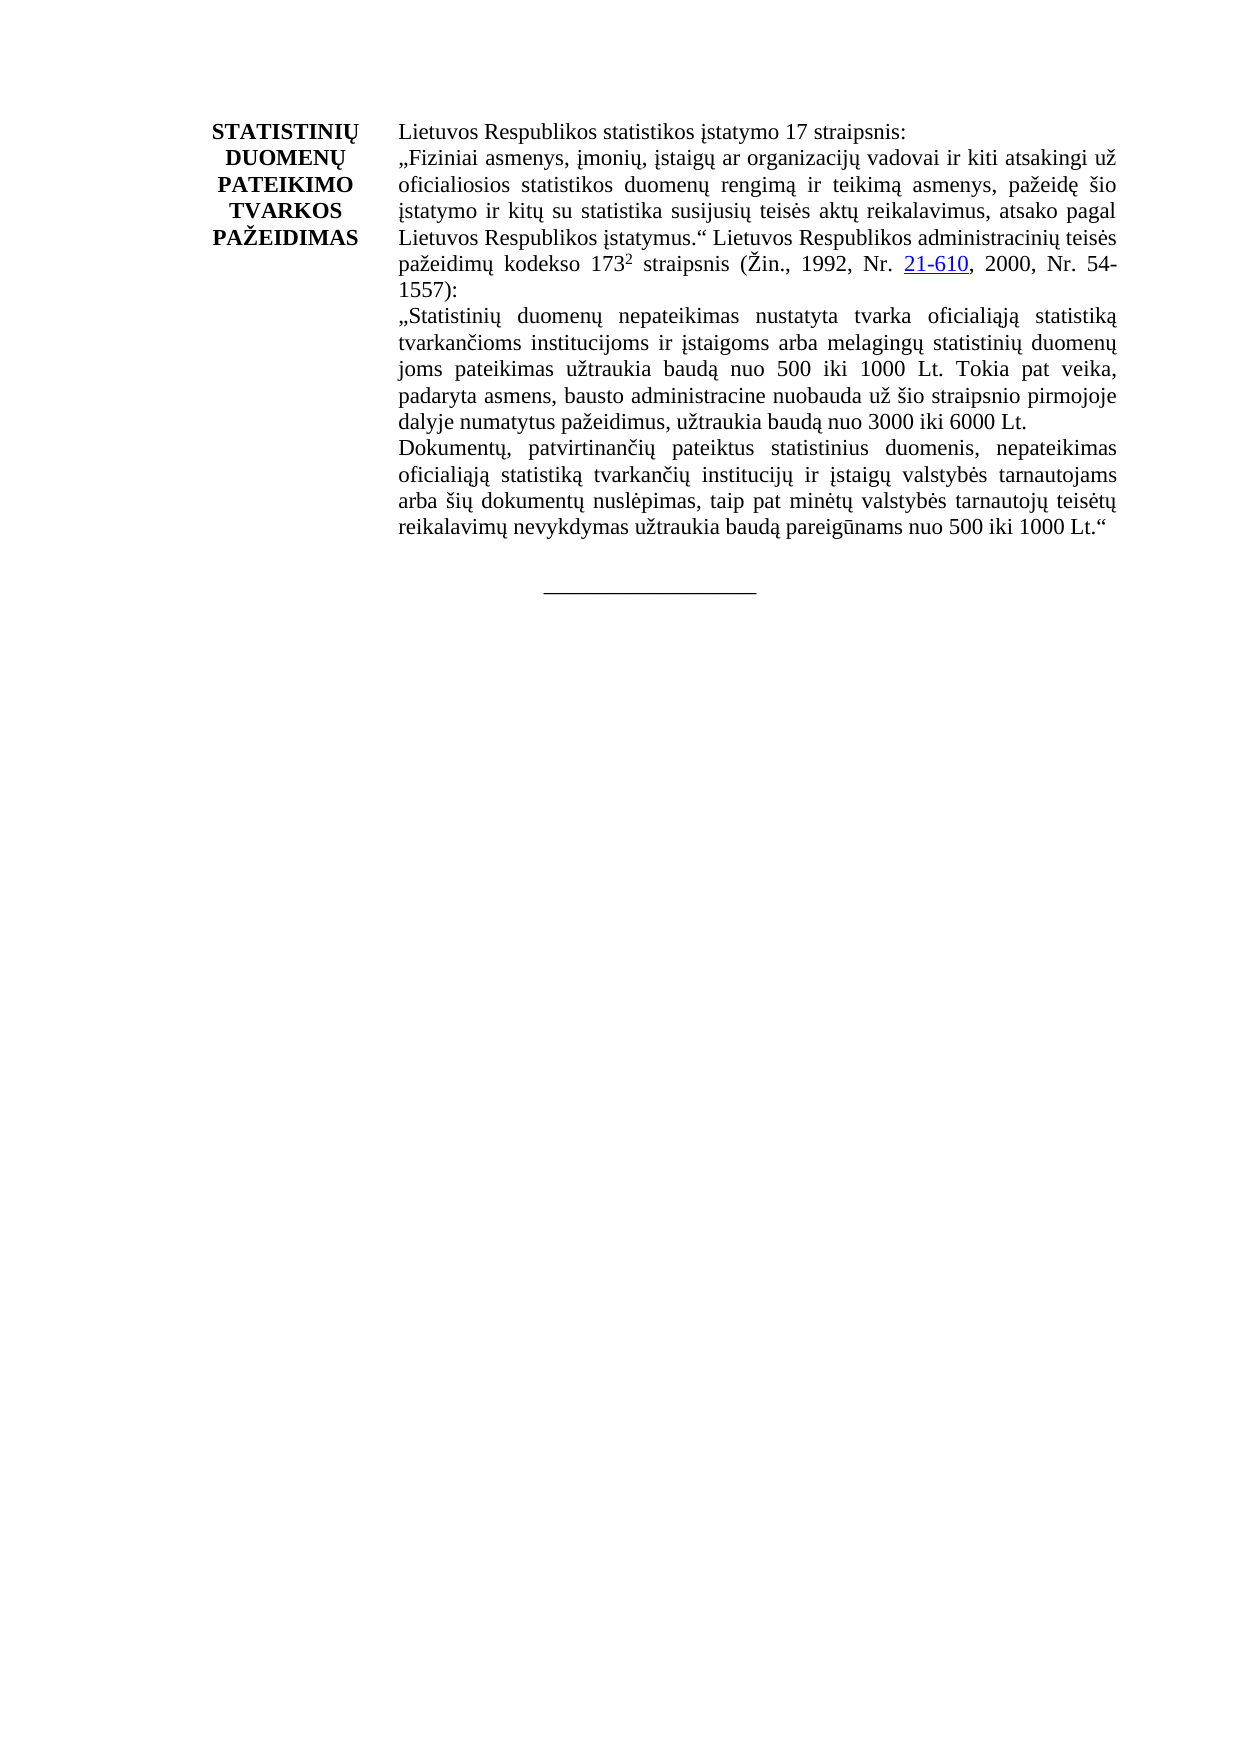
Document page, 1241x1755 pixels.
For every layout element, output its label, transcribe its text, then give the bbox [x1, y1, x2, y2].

table_cell Lietuvos Respublikos statistikos įstatymo 17 straipsnis: „Fiziniai asmenys, įmonių, įstaigų ar organizacijų vadovai ir kiti atsakingi už oficialiosios statistikos duomenų rengimą ir teikimą asmenys, pažeidę šio įstatymo ir kitų su statistika susijusių teisės aktų reikalavimus, atsako pagal Lietuvos Respublikos įstatymus.“ Lietuvos Respublikos administracinių teisės pažeidimų kodekso 1732 straipsnis (Žin., 1992, Nr. 21-610, 2000, Nr. 54-1557): „Statistinių duomenų nepateikimas nustatyta tvarka oficialiąją statistiką tvarkančioms institucijoms ir įstaigoms arba melagingų statistinių duomenų joms pateikimas užtraukia baudą nuo 500 iki 1000 Lt. Tokia pat veika, padaryta asmens, bausto administracine nuobauda už šio straipsnio pirmojoje dalyje numatytus pažeidimus, užtraukia baudą nuo 3000 iki 6000 Lt. Dokumentų, patvirtinančių pateiktus statistinius duomenis, nepateikimas oficialiąją statistiką tvarkančių institucijų ir įstaigų valstybės tarnautojams arba šių dokumentų nuslėpimas, taip pat minėtų valstybės tarnautojų teisėtų reikalavimų nevykdymas užtraukia baudą pareigūnams nuo 500 iki 1000 Lt.“ [394, 118, 1122, 540]
table_cell STATISTINIŲ DUOMENŲ PATEIKIMO TVARKOS PAŽEIDIMAS [177, 118, 394, 540]
text _________________ [177, 568, 1122, 597]
